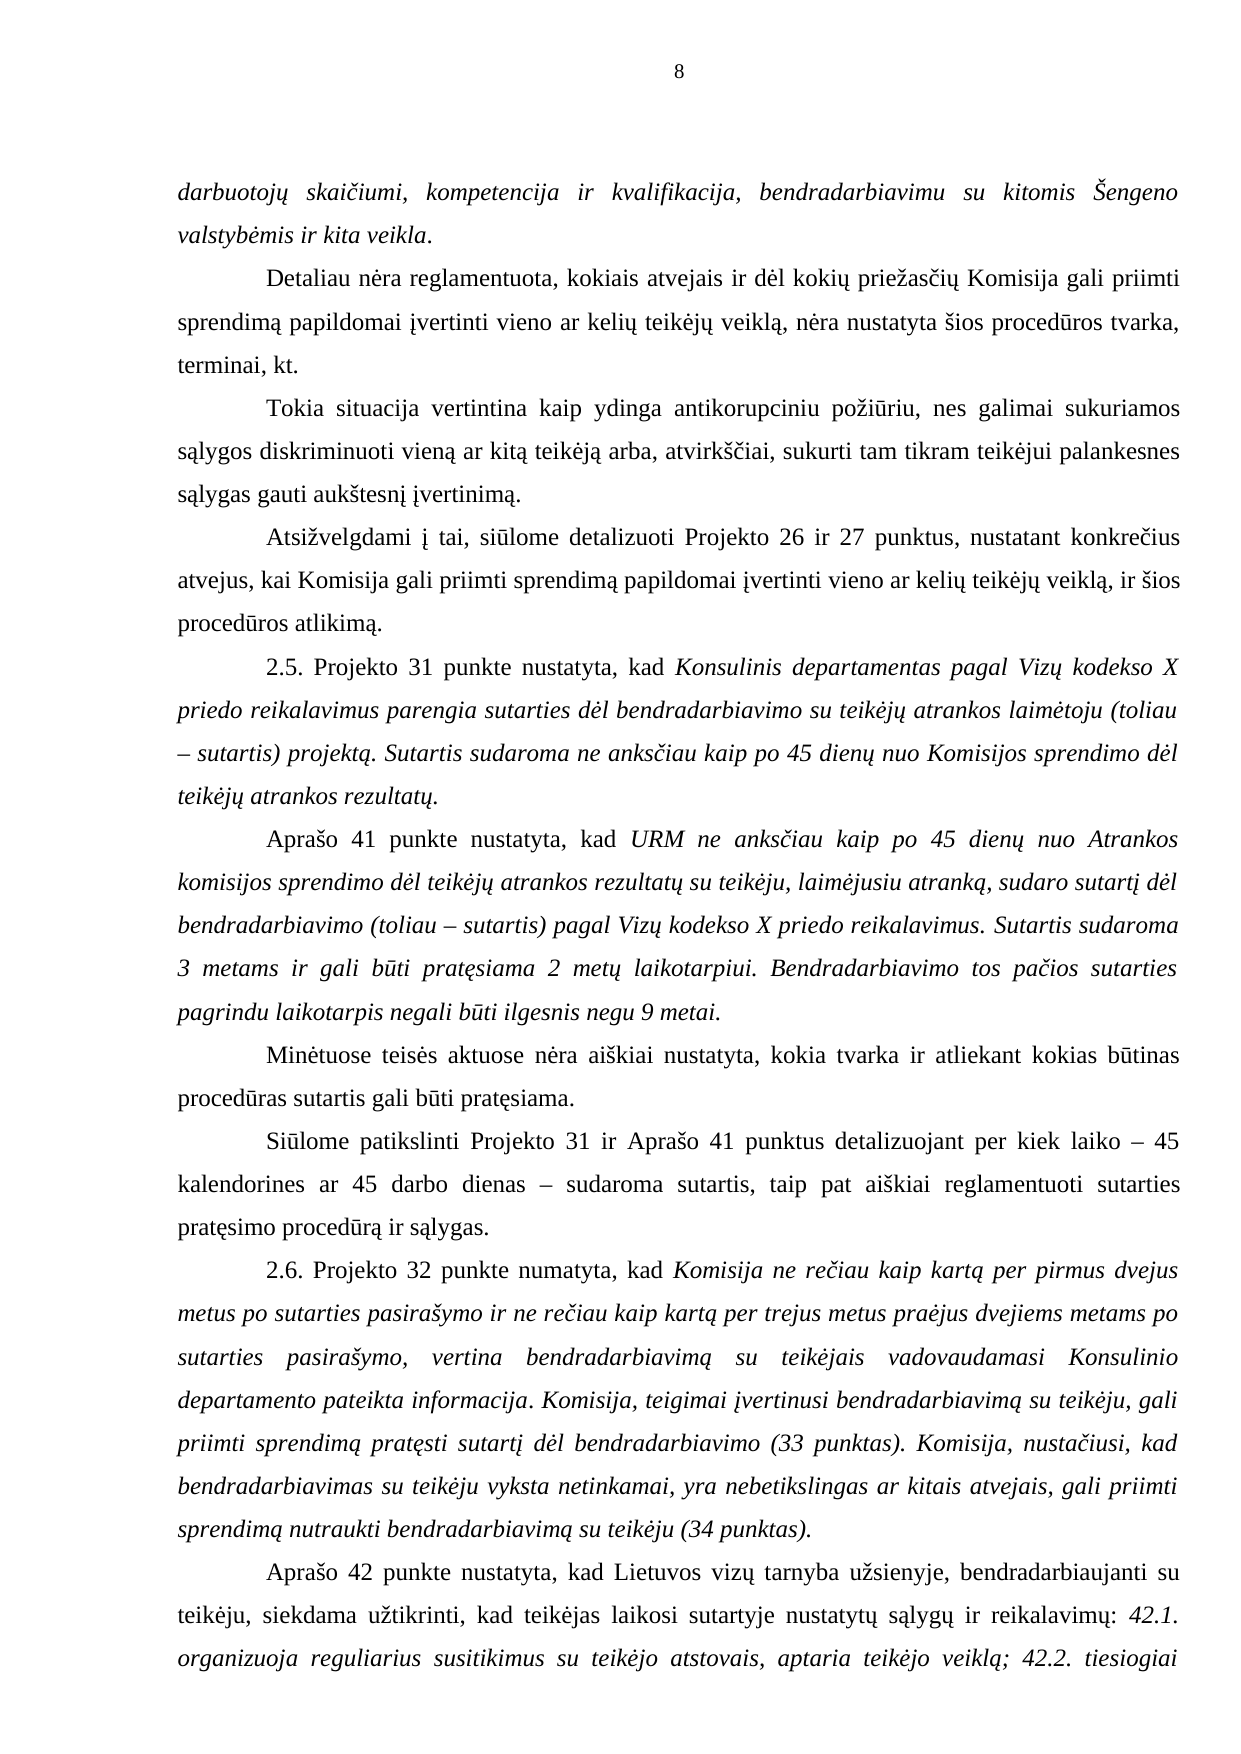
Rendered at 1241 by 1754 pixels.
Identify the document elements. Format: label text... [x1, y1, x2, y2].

text Aprašo 41 punkte nustatyta, kad URM ne anksčiau kaip po 45 dienų nuo Atrankos komisijos sprendimo dėl teikėjų atrankos rezultatų su teikėju, laimėjusiu atranką, sudaro sutartį dėl bendradarbiavimo (toliau – sutartis) pagal Vizų kodekso X priedo reikalavimus. Sutartis sudaroma 3 metams ir gali būti pratęsiama 2 metų laikotarpiui. Bendradarbiavimo tos pačios sutarties pagrindu laikotarpis negali būti ilgesnis negu 9 metai. [177, 824, 1181, 1025]
text Aprašo 42 punkte nustatyta, kad Lietuvos vizų tarnyba užsienyje, bendradarbiaujanti su teikėju, siekdama užtikrinti, kad teikėjas laikosi sutartyje nustatytų sąlygų ir reikalavimų: 42.1. organizuoja reguliarius susitikimus su teikėjo atstovais, aptaria teikėjo veiklą; 42.2. tiesiogiai [177, 1557, 1181, 1672]
text Detaliau nėra reglamentuota, kokiais atvejais ir dėl kokių priežasčių Komisija gali priimti sprendimą papildomai įvertinti vieno ar kelių teikėjų veiklą, nėra nustatyta šios procedūros tvarka, terminai, kt. [177, 263, 1181, 378]
text Minėtuose teisės aktuose nėra aiškiai nustatyta, kokia tvarka ir atliekant kokias būtinas procedūras sutartis gali būti pratęsiama. [177, 1040, 1181, 1112]
text darbuotojų skaičiumi, kompetencija ir kvalifikacija, bendradarbiavimu su kitomis Šengeno valstybėmis ir kita veikla. [177, 177, 1181, 249]
text Siūlome patikslinti Projekto 31 ir Aprašo 41 punktus detalizuojant per kiek laiko – 45 kalendorines ar 45 darbo dienas – sudaroma sutartis, taip pat aiškiai reglamentuoti sutarties pratęsimo procedūrą ir sąlygas. [177, 1126, 1181, 1241]
text Tokia situacija vertintina kaip ydinga antikorupciniu požiūriu, nes galimai sukuriamos sąlygos diskriminuoti vieną ar kitą teikėją arba, atvirkščiai, sukurti tam tikram teikėjui palankesnes sąlygas gauti aukštesnį įvertinimą. [177, 393, 1181, 508]
text Atsižvelgdami į tai, siūlome detalizuoti Projekto 26 ir 27 punktus, nustatant konkrečius atvejus, kai Komisija gali priimti sprendimą papildomai įvertinti vieno ar kelių teikėjų veiklą, ir šios procedūros atlikimą. [177, 522, 1181, 637]
text 2.5. Projekto 31 punkte nustatyta, kad Konsulinis departamentas pagal Vizų kodekso X priedo reikalavimus parengia sutarties dėl bendradarbiavimo su teikėjų atrankos laimėtoju (toliau – sutartis) projektą. Sutartis sudaroma ne anksčiau kaip po 45 dienų nuo Komisijos sprendimo dėl teikėjų atrankos rezultatų. [177, 652, 1181, 810]
text 2.6. Projekto 32 punkte numatyta, kad Komisija ne rečiau kaip kartą per pirmus dvejus metus po sutarties pasirašymo ir ne rečiau kaip kartą per trejus metus praėjus dvejiems metams po sutarties pasirašymo, vertina bendradarbiavimą su teikėjais vadovaudamasi Konsulinio departamento pateikta informacija. Komisija, teigimai įvertinusi bendradarbiavimą su teikėju, gali priimti sprendimą pratęsti sutartį dėl bendradarbiavimo (33 punktas). Komisija, nustačiusi, kad bendradarbiavimas su teikėju vyksta netinkamai, yra nebetikslingas ar kitais atvejais, gali priimti sprendimą nutraukti bendradarbiavimą su teikėju (34 punktas). [177, 1255, 1181, 1543]
